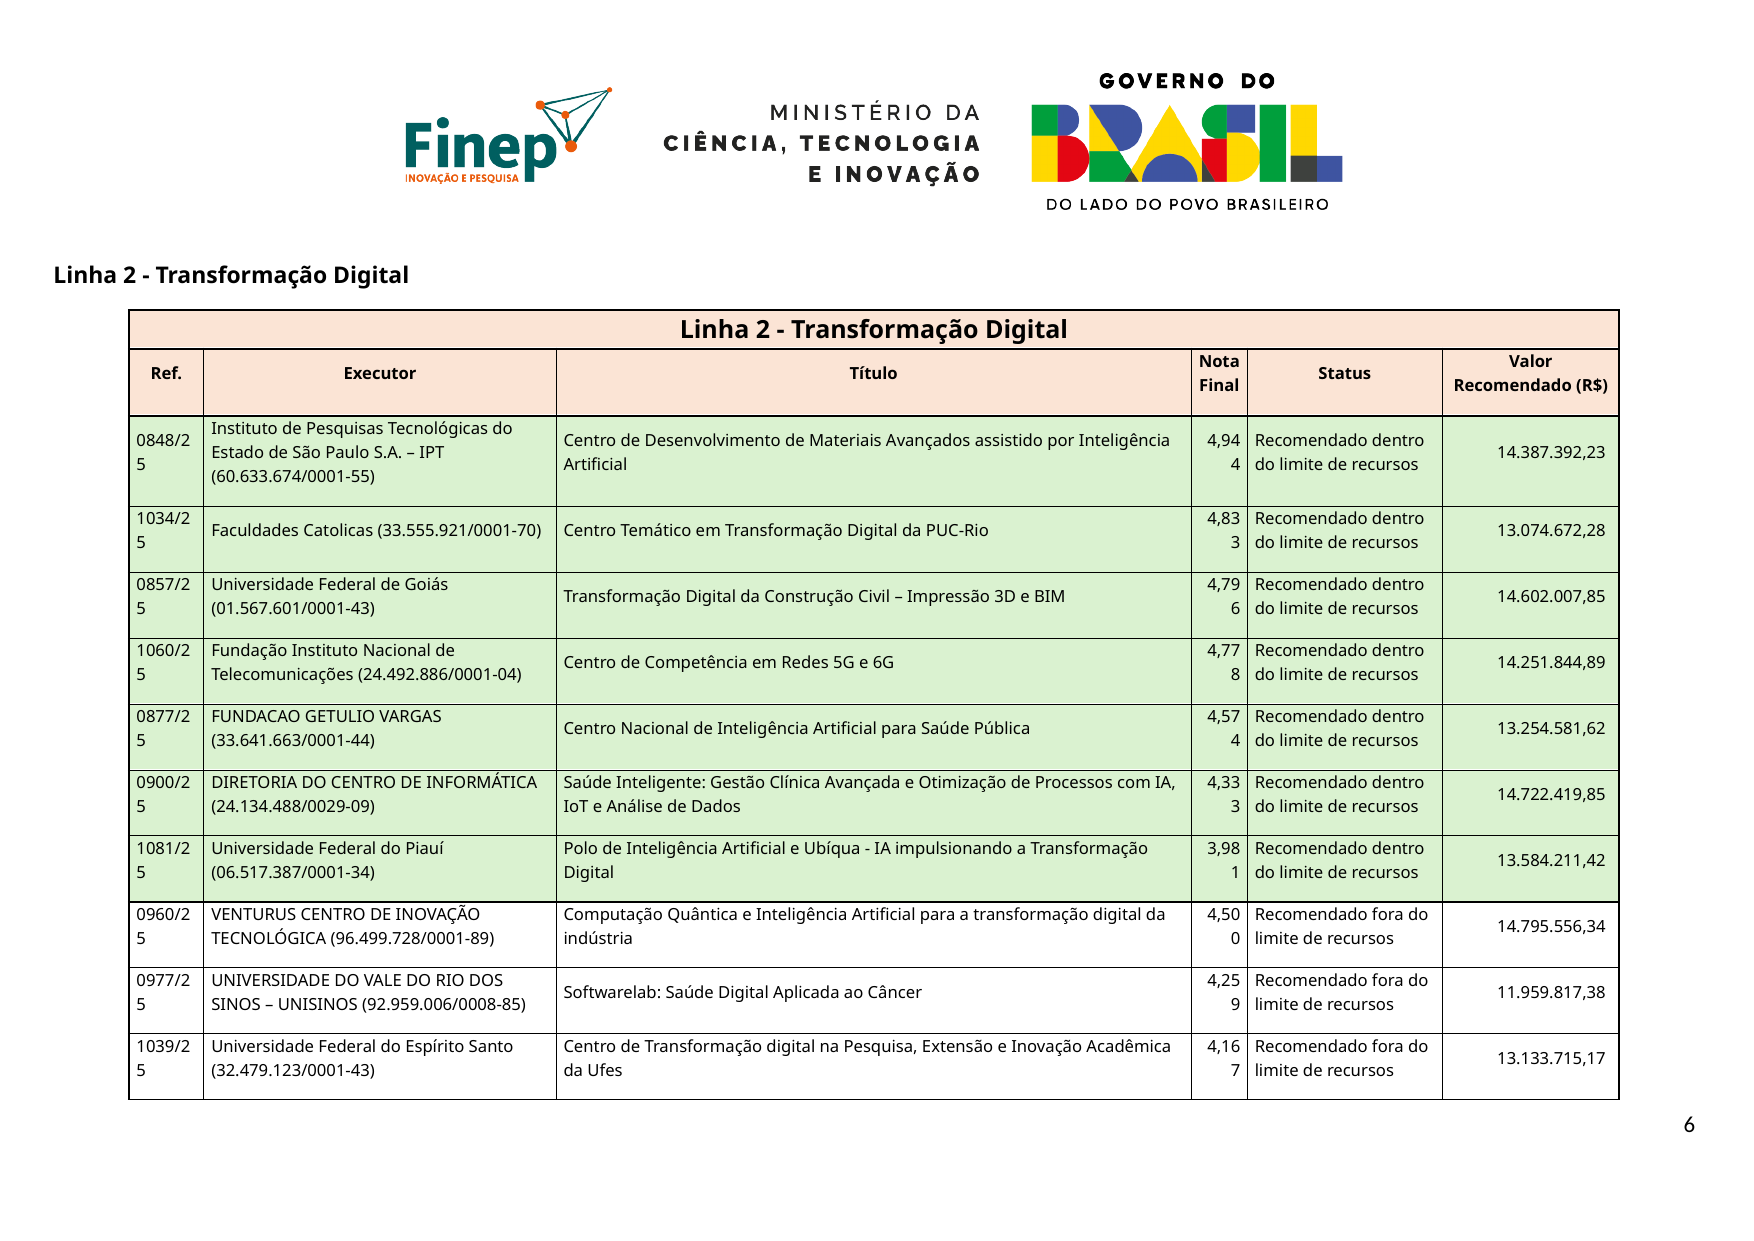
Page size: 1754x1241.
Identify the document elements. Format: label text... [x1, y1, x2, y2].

table_header Linha 2 - Transformação Digital [130, 311, 1618, 347]
table_cell 14.722.419,85 [1443, 771, 1618, 835]
table_cell 1081/25 [130, 836, 203, 901]
table_cell 4,833 [1192, 507, 1247, 572]
table_cell Instituto de Pesquisas Tecnológicas do Estado de São Paulo S.A. – IPT (60.633.674/0001-55) [204, 417, 556, 506]
table_cell 4,574 [1192, 705, 1247, 769]
table_cell Transformação Digital da Construção Civil – Impressão 3D e BIM [557, 573, 1191, 638]
table_cell Recomendado dentro do limite de recursos [1248, 507, 1442, 572]
table_cell 13.584.211,42 [1443, 836, 1618, 901]
table_cell 14.251.844,89 [1443, 639, 1618, 703]
table_cell Universidade Federal de Goiás (01.567.601/0001-43) [204, 573, 556, 638]
table_cell 0877/25 [130, 705, 203, 769]
table_cell Recomendado dentro do limite de recursos [1248, 705, 1442, 769]
table_cell Recomendado dentro do limite de recursos [1248, 639, 1442, 703]
table_cell Nota Final [1192, 350, 1247, 414]
table_cell UNIVERSIDADE DO VALE DO RIO DOS SINOS – UNISINOS (92.959.006/0008-85) [204, 968, 556, 1033]
table_cell 14.387.392,23 [1443, 417, 1618, 506]
table_cell Título [557, 350, 1191, 414]
table_cell Ref. [130, 350, 203, 414]
table_cell 13.074.672,28 [1443, 507, 1618, 572]
table_cell Computação Quântica e Inteligência Artificial para a transformação digital da indústria [557, 903, 1191, 967]
table_cell 4,778 [1192, 639, 1247, 703]
table_cell 4,500 [1192, 903, 1247, 967]
table_cell 1034/25 [130, 507, 203, 572]
table_cell Status [1248, 350, 1442, 414]
table_cell VENTURUS CENTRO DE INOVAÇÃO TECNOLÓGICA (96.499.728/0001-89) [204, 903, 556, 967]
table_cell Valor Recomendado (R$) [1443, 350, 1618, 414]
table_cell 14.602.007,85 [1443, 573, 1618, 638]
table_cell Faculdades Catolicas (33.555.921/0001-70) [204, 507, 556, 572]
table_cell 1060/25 [130, 639, 203, 703]
table_cell Recomendado dentro do limite de recursos [1248, 771, 1442, 835]
table_cell 13.254.581,62 [1443, 705, 1618, 769]
table_cell Centro de Competência em Redes 5G e 6G [557, 639, 1191, 703]
table_cell Polo de Inteligência Artificial e Ubíqua - IA impulsionando a Transformação Digital [557, 836, 1191, 901]
table_cell Centro Nacional de Inteligência Artificial para Saúde Pública [557, 705, 1191, 769]
table_cell Softwarelab: Saúde Digital Aplicada ao Câncer [557, 968, 1191, 1033]
table_cell 0848/25 [130, 417, 203, 506]
table_cell 1039/25 [130, 1034, 203, 1099]
table_cell 4,333 [1192, 771, 1247, 835]
table_cell Saúde Inteligente: Gestão Clínica Avançada e Otimização de Processos com IA, IoT e Análise de Dados [557, 771, 1191, 835]
table_cell 4,259 [1192, 968, 1247, 1033]
table_cell 4,167 [1192, 1034, 1247, 1099]
table_cell Centro Temático em Transformação Digital da PUC-Rio [557, 507, 1191, 572]
table_cell Centro de Desenvolvimento de Materiais Avançados assistido por Inteligência Artificial [557, 417, 1191, 506]
table_cell Recomendado fora do limite de recursos [1248, 1034, 1442, 1099]
table_cell DIRETORIA DO CENTRO DE INFORMÁTICA (24.134.488/0029-09) [204, 771, 556, 835]
table_cell Centro de Transformação digital na Pesquisa, Extensão e Inovação Acadêmica da Ufes [557, 1034, 1191, 1099]
table_cell 14.795.556,34 [1443, 903, 1618, 967]
table_cell Recomendado fora do limite de recursos [1248, 968, 1442, 1033]
table_cell Recomendado fora do limite de recursos [1248, 903, 1442, 967]
table_cell FUNDACAO GETULIO VARGAS (33.641.663/0001-44) [204, 705, 556, 769]
table_cell 3,981 [1192, 836, 1247, 901]
table_cell 4,944 [1192, 417, 1247, 506]
table_cell 0960/25 [130, 903, 203, 967]
table_cell 13.133.715,17 [1443, 1034, 1618, 1099]
table_cell 0977/25 [130, 968, 203, 1033]
table_cell Recomendado dentro do limite de recursos [1248, 417, 1442, 506]
table_cell 0857/25 [130, 573, 203, 638]
text Linha 2 - Transformação Digital [53, 259, 1695, 291]
table_cell Recomendado dentro do limite de recursos [1248, 836, 1442, 901]
table_cell 4,796 [1192, 573, 1247, 638]
table_cell Universidade Federal do Espírito Santo (32.479.123/0001-43) [204, 1034, 556, 1099]
table_cell Executor [204, 350, 556, 414]
table_cell Fundação Instituto Nacional de Telecomunicações (24.492.886/0001-04) [204, 639, 556, 703]
table_cell Universidade Federal do Piauí (06.517.387/0001-34) [204, 836, 556, 901]
table_cell Recomendado dentro do limite de recursos [1248, 573, 1442, 638]
table_cell 0900/25 [130, 771, 203, 835]
table_cell 11.959.817,38 [1443, 968, 1618, 1033]
